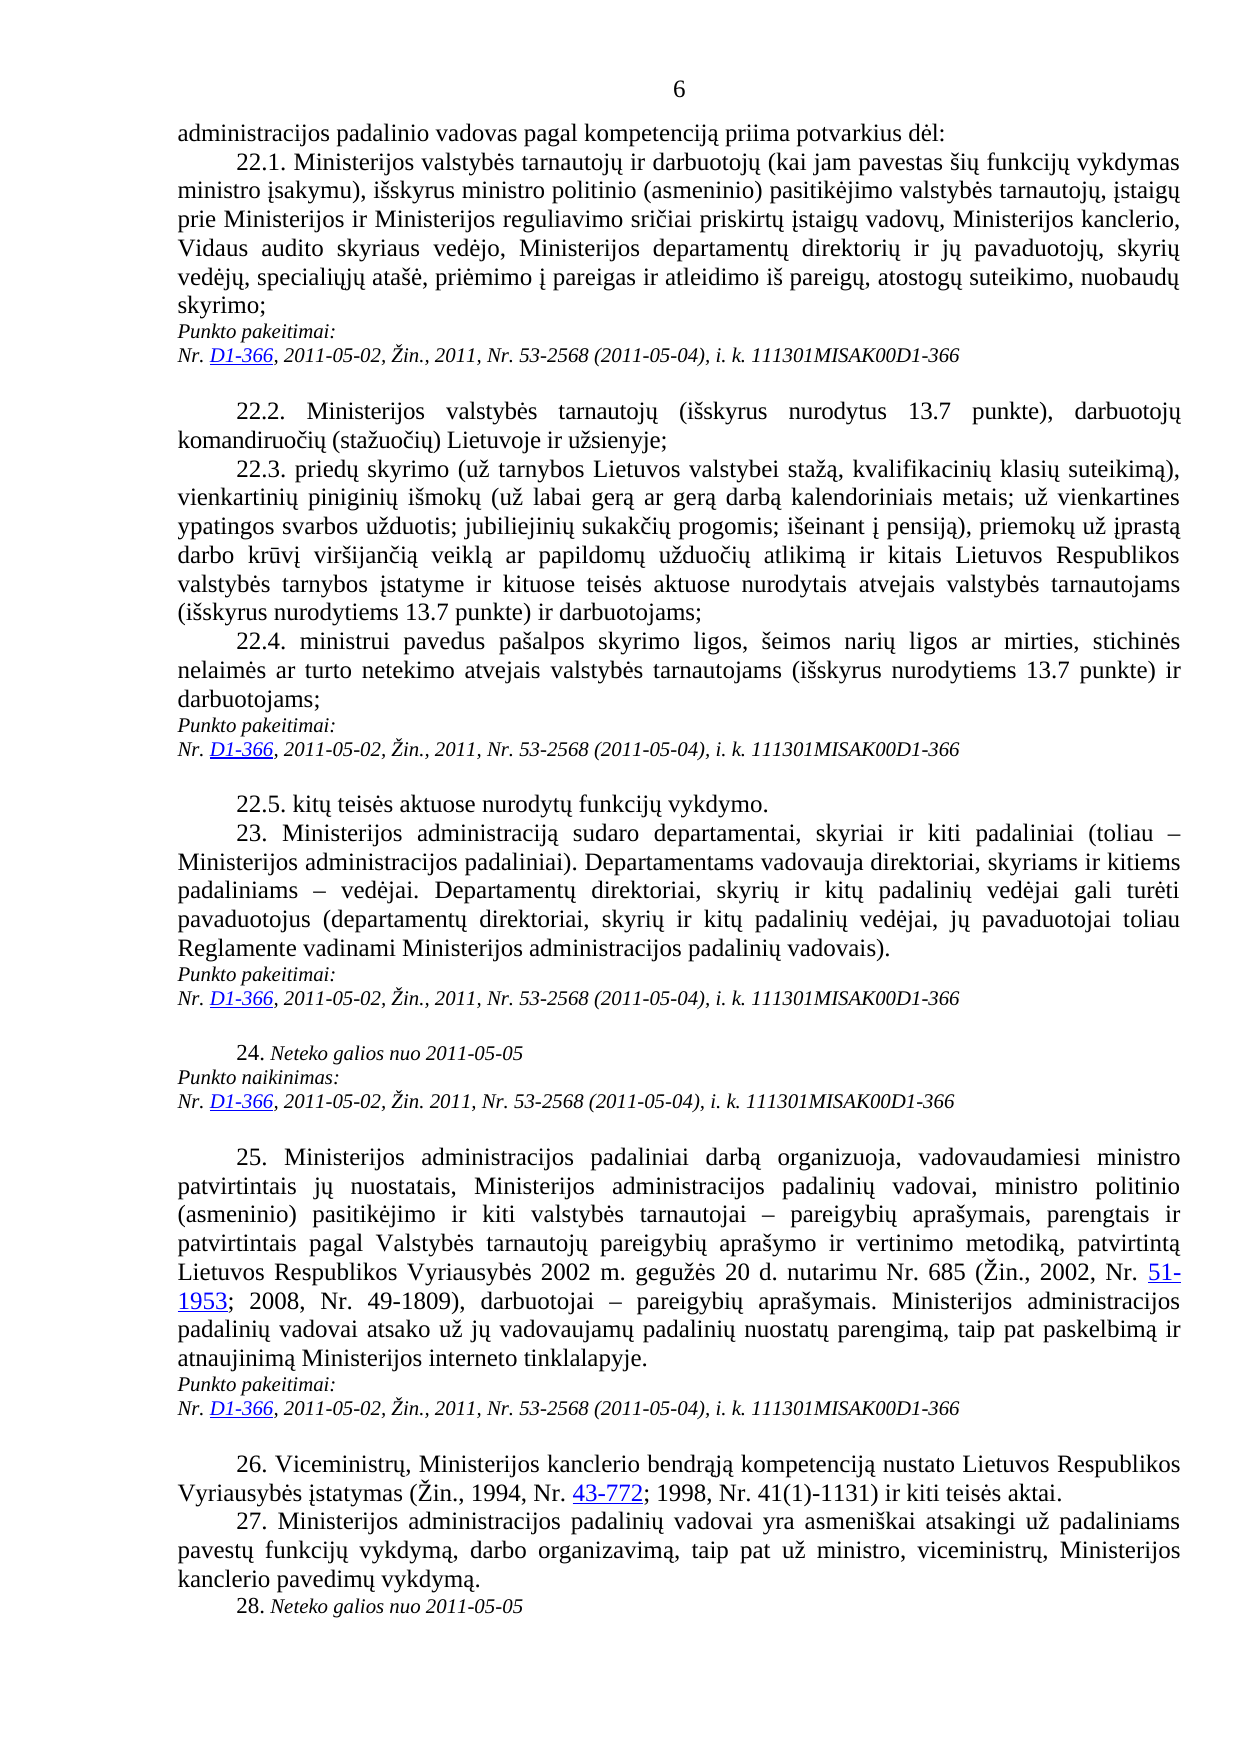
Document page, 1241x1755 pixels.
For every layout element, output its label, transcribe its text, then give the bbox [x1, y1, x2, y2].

text 28. Neteko galios nuo 2011-05-05 [177, 1593, 1181, 1619]
text 27. Ministerijos administracijos padalinių vadovai yra asmeniškai atsakingi už padaliniams pavestų funkcijų vykdymą, darbo organizavimą, taip pat už ministro, viceministrų, Ministerijos kanclerio pavedimų vykdymą. [177, 1506, 1181, 1593]
text 22.2. Ministerijos valstybės tarnautojų (išskyrus nurodytus 13.7 punkte), darbuotojų komandiruočių (stažuočių) Lietuvoje ir užsienyje; [177, 396, 1181, 454]
text Nr. D1-366, 2011-05-02, Žin., 2011, Nr. 53-2568 (2011-05-04), i. k. 111301MISAK00D1-366 [177, 737, 1181, 761]
text administracijos padalinio vadovas pagal kompetenciją priima potvarkius dėl: [177, 118, 1181, 147]
text 25. Ministerijos administracijos padaliniai darbą organizuoja, vadovaudamiesi ministro patvirtintais jų nuostatais, Ministerijos administracijos padalinių vadovai, ministro politinio (asmeninio) pasitikėjimo ir kiti valstybės tarnautojai – pareigybių aprašymais, parengtais ir patvirtintais pagal Valstybės tarnautojų pareigybių aprašymo ir vertinimo metodiką, patvirtintą Lietuvos Respublikos Vyriausybės 2002 m. gegužės 20 d. nutarimu Nr. 685 (Žin., 2002, Nr. 51-1953; 2008, Nr. 49-1809), darbuotojai – pareigybių aprašymais. Ministerijos administracijos padalinių vadovai atsako už jų vadovaujamų padalinių nuostatų parengimą, taip pat paskelbimą ir atnaujinimą Ministerijos interneto tinklalapyje. [177, 1142, 1181, 1372]
text 26. Viceministrų, Ministerijos kanclerio bendrąją kompetenciją nustato Lietuvos Respublikos Vyriausybės įstatymas (Žin., 1994, Nr. 43-772; 1998, Nr. 41(1)-1131) ir kiti teisės aktai. [177, 1449, 1181, 1506]
text 23. Ministerijos administraciją sudaro departamentai, skyriai ir kiti padaliniai (toliau – Ministerijos administracijos padaliniai). Departamentams vadovauja direktoriai, skyriams ir kitiems padaliniams – vedėjai. Departamentų direktoriai, skyrių ir kitų padalinių vedėjai gali turėti pavaduotojus (departamentų direktoriai, skyrių ir kitų padalinių vedėjai, jų pavaduotojai toliau Reglamente vadinami Ministerijos administracijos padalinių vadovais). [177, 818, 1181, 962]
text Punkto pakeitimai: [177, 712, 1181, 737]
text 24. Neteko galios nuo 2011-05-05 [177, 1039, 1181, 1065]
text 22.1. Ministerijos valstybės tarnautojų ir darbuotojų (kai jam pavestas šių funkcijų vykdymas ministro įsakymu), išskyrus ministro politinio (asmeninio) pasitikėjimo valstybės tarnautojų, įstaigų prie Ministerijos ir Ministerijos reguliavimo sričiai priskirtų įstaigų vadovų, Ministerijos kanclerio, Vidaus audito skyriaus vedėjo, Ministerijos departamentų direktorių ir jų pavaduotojų, skyrių vedėjų, specialiųjų atašė, priėmimo į pareigas ir atleidimo iš pareigų, atostogų suteikimo, nuobaudų skyrimo; [177, 147, 1181, 319]
text Punkto pakeitimai: [177, 1372, 1181, 1396]
text Punkto pakeitimai: [177, 962, 1181, 986]
text Nr. D1-366, 2011-05-02, Žin., 2011, Nr. 53-2568 (2011-05-04), i. k. 111301MISAK00D1-366 [177, 986, 1181, 1010]
text Nr. D1-366, 2011-05-02, Žin., 2011, Nr. 53-2568 (2011-05-04), i. k. 111301MISAK00D1-366 [177, 343, 1181, 367]
text Nr. D1-366, 2011-05-02, Žin. 2011, Nr. 53-2568 (2011-05-04), i. k. 111301MISAK00D1-366 [177, 1089, 1181, 1113]
text Punkto naikinimas: [177, 1065, 1181, 1089]
text 22.4. ministrui pavedus pašalpos skyrimo ligos, šeimos narių ligos ar mirties, stichinės nelaimės ar turto netekimo atvejais valstybės tarnautojams (išskyrus nurodytiems 13.7 punkte) ir darbuotojams; [177, 626, 1181, 712]
text Punkto pakeitimai: [177, 319, 1181, 343]
text Nr. D1-366, 2011-05-02, Žin., 2011, Nr. 53-2568 (2011-05-04), i. k. 111301MISAK00D1-366 [177, 1396, 1181, 1420]
text 22.3. priedų skyrimo (už tarnybos Lietuvos valstybei stažą, kvalifikacinių klasių suteikimą), vienkartinių piniginių išmokų (už labai gerą ar gerą darbą kalendoriniais metais; už vienkartines ypatingos svarbos užduotis; jubiliejinių sukakčių progomis; išeinant į pensiją), priemokų už įprastą darbo krūvį viršijančią veiklą ar papildomų užduočių atlikimą ir kitais Lietuvos Respublikos valstybės tarnybos įstatyme ir kituose teisės aktuose nurodytais atvejais valstybės tarnautojams (išskyrus nurodytiems 13.7 punkte) ir darbuotojams; [177, 454, 1181, 626]
text 22.5. kitų teisės aktuose nurodytų funkcijų vykdymo. [177, 789, 1181, 818]
